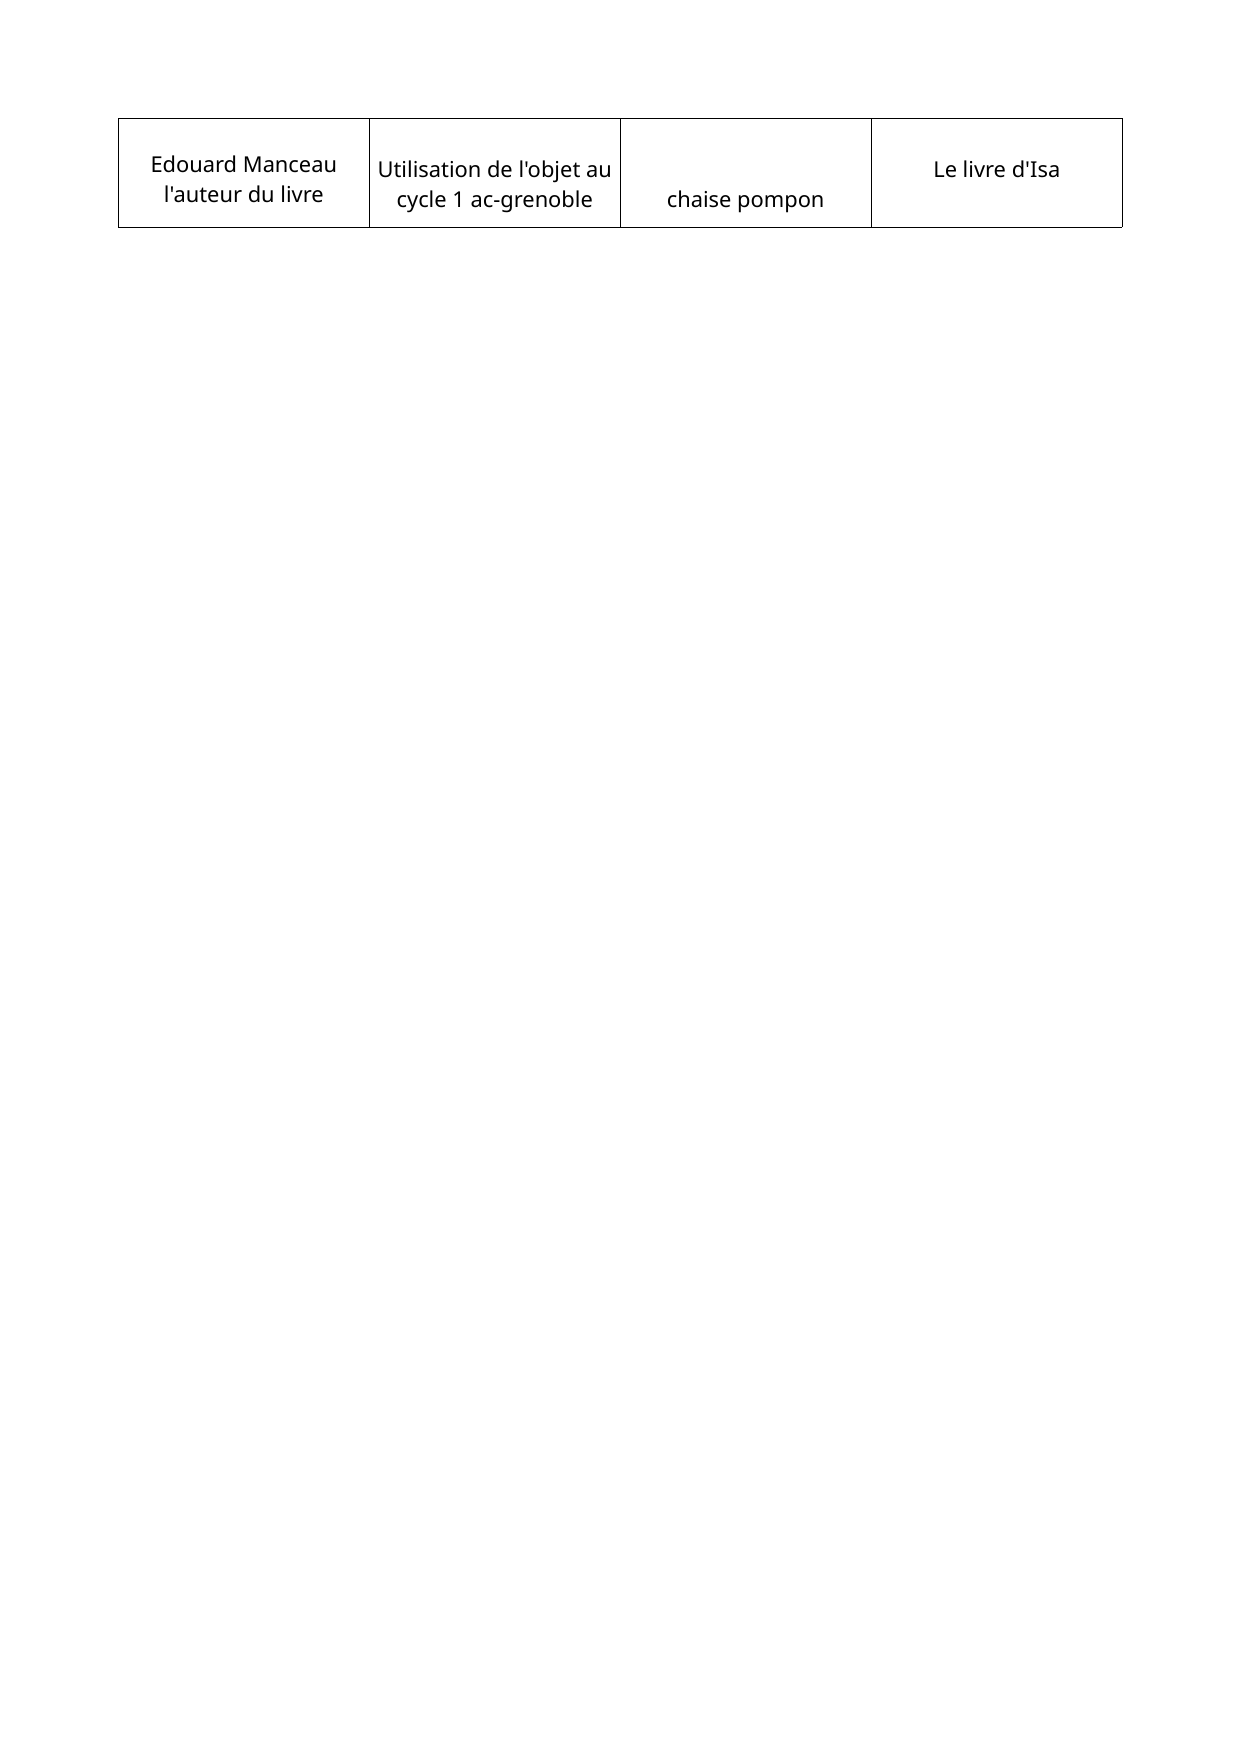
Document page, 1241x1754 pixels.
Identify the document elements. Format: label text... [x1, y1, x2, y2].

table_header Utilisation de l'objet au cycle 1 ac-grenoble [370, 119, 620, 227]
table_header Le livre d'Isa [872, 119, 1122, 227]
table_header Edouard Manceau l'auteur du livre [119, 119, 369, 227]
table_header chaise pompon [621, 119, 871, 227]
